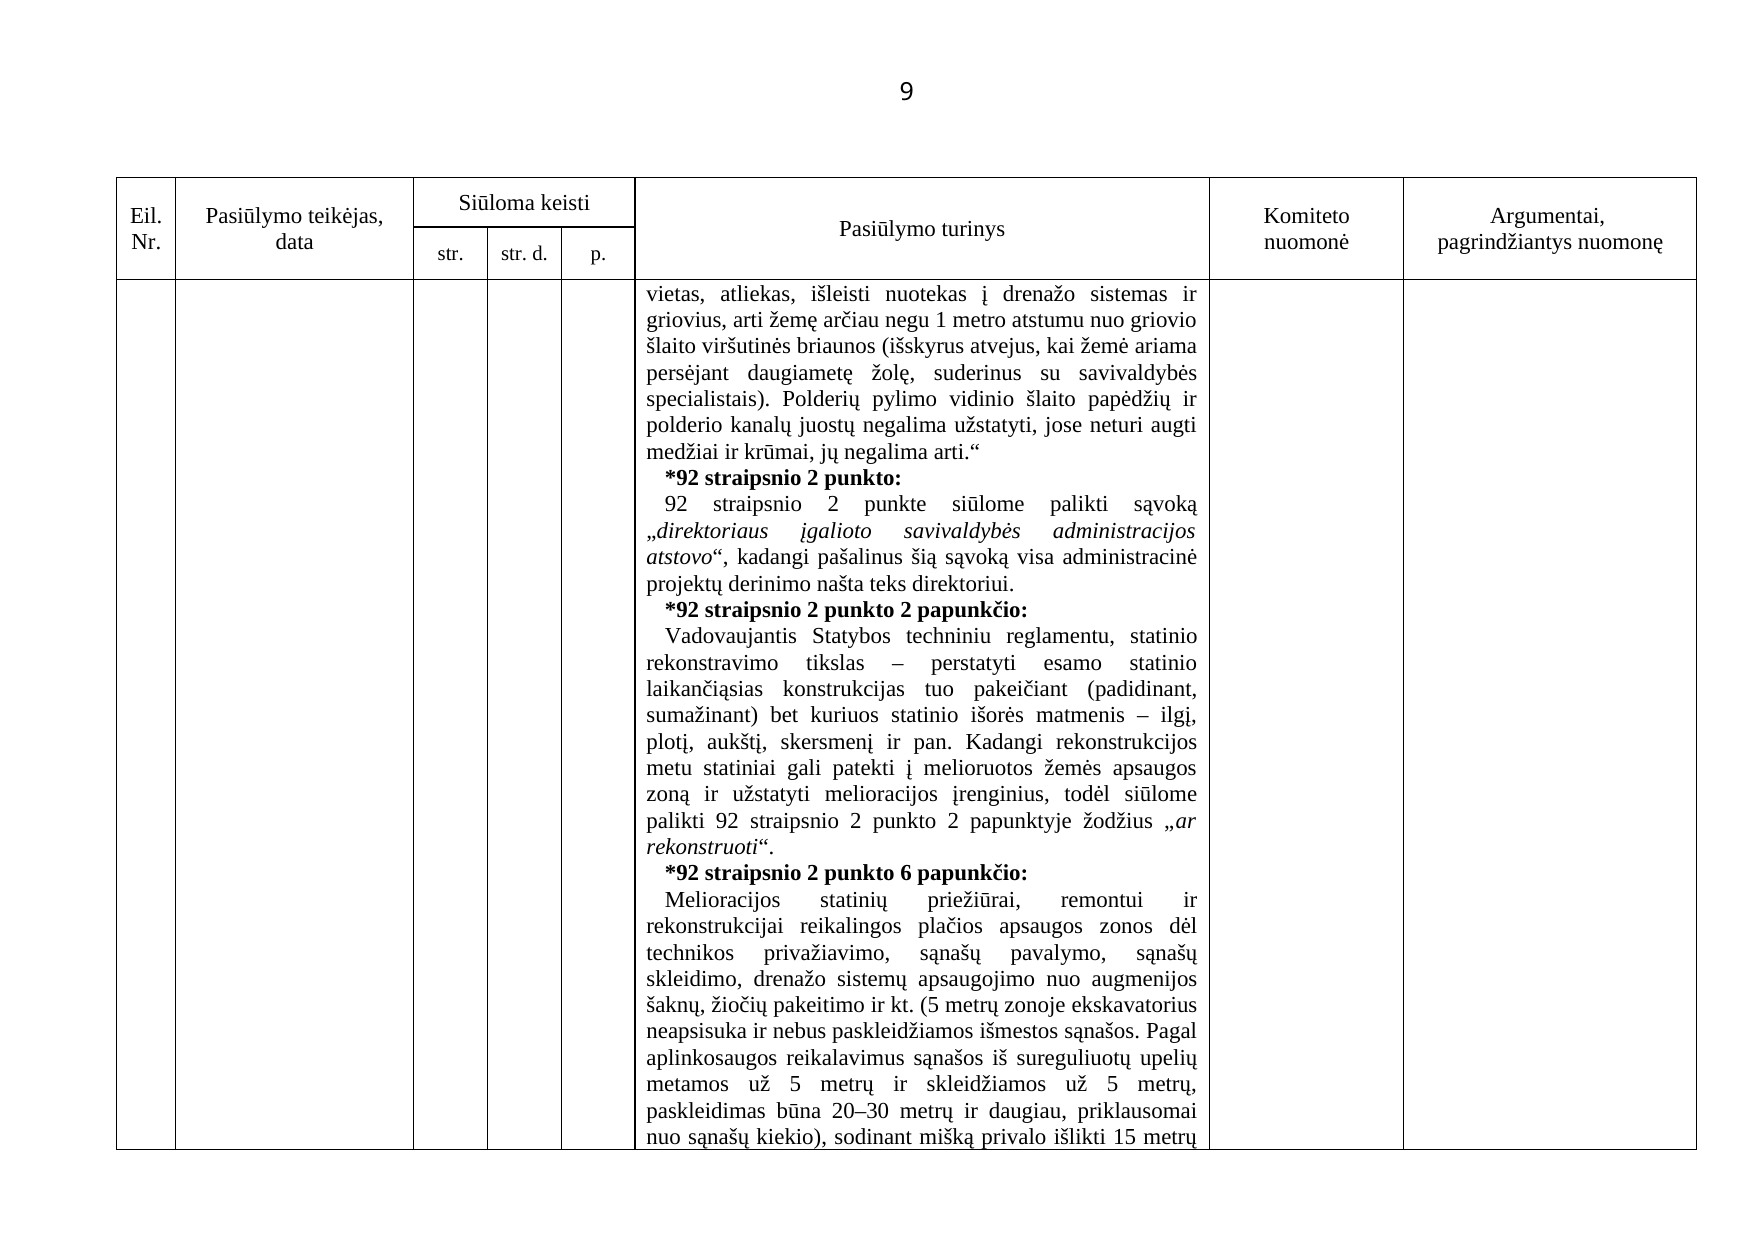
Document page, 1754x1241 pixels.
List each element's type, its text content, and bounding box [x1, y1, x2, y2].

table_header Eil. Nr. [117, 178, 175, 279]
table_header Argumentai, pagrindžiantys nuomonę [1404, 178, 1696, 279]
table_cell [1404, 280, 1696, 1149]
table_cell [562, 280, 634, 1149]
table_cell vietas, atliekas, išleisti nuotekas į drenažo sistemas ir griovius, arti žemę arčiau negu 1 metro atstumu nuo griovio šlaito viršutinės briaunos (išskyrus atvejus, kai žemė ariama persėjant daugiametę žolę, suderinus su savivaldybės specialistais). Polderių pylimo vidinio šlaito papėdžių ir polderio kanalų juostų negalima užstatyti, jose neturi augti medžiai ir krūmai, jų negalima arti.“ *92 straipsnio 2 punkto: 92 straipsnio 2 punkte siūlome palikti sąvoką „direktoriaus įgalioto savivaldybės administracijos atstovo“, kadangi pašalinus šią sąvoką visa administracinė projektų derinimo našta teks direktoriui. *92 straipsnio 2 punkto 2 papunkčio: Vadovaujantis Statybos techniniu reglamentu, statinio rekonstravimo tikslas – perstatyti esamo statinio laikančiąsias konstrukcijas tuo pakeičiant (padidinant, sumažinant) bet kuriuos statinio išorės matmenis – ilgį, plotį, aukštį, skersmenį ir pan. Kadangi rekonstrukcijos metu statiniai gali patekti į melioruotos žemės apsaugos zoną ir užstatyti melioracijos įrenginius, todėl siūlome palikti 92 straipsnio 2 punkto 2 papunktyje žodžius „ar rekonstruoti“. *92 straipsnio 2 punkto 6 papunkčio: Melioracijos statinių priežiūrai, remontui ir rekonstrukcijai reikalingos plačios apsaugos zonos dėl technikos privažiavimo, sąnašų pavalymo, sąnašų skleidimo, drenažo sistemų apsaugojimo nuo augmenijos šaknų, žiočių pakeitimo ir kt. (5 metrų zonoje ekskavatorius neapsisuka ir nebus paskleidžiamos išmestos sąnašos. Pagal aplinkosaugos reikalavimus sąnašos iš sureguliuotų upelių metamos už 5 metrų ir skleidžiamos už 5 metrų, paskleidimas būna 20–30 metrų ir daugiau, priklausomai nuo sąnašų kiekio), sodinant mišką privalo išlikti 15 metrų [636, 280, 1209, 1149]
table_header Pasiūlymo teikėjas, data [176, 178, 413, 279]
table_cell str. d. [488, 228, 561, 279]
table_cell [176, 280, 413, 1149]
table_cell [117, 280, 175, 1149]
table_header Komiteto nuomonė [1210, 178, 1403, 279]
table_header Pasiūlymo turinys [636, 178, 1209, 279]
table_cell [488, 280, 561, 1149]
table_cell p. [562, 228, 634, 279]
table_cell [414, 280, 487, 1149]
table_cell [1210, 280, 1403, 1149]
table_cell str. [414, 228, 487, 279]
table_header Siūloma keisti [414, 178, 634, 226]
